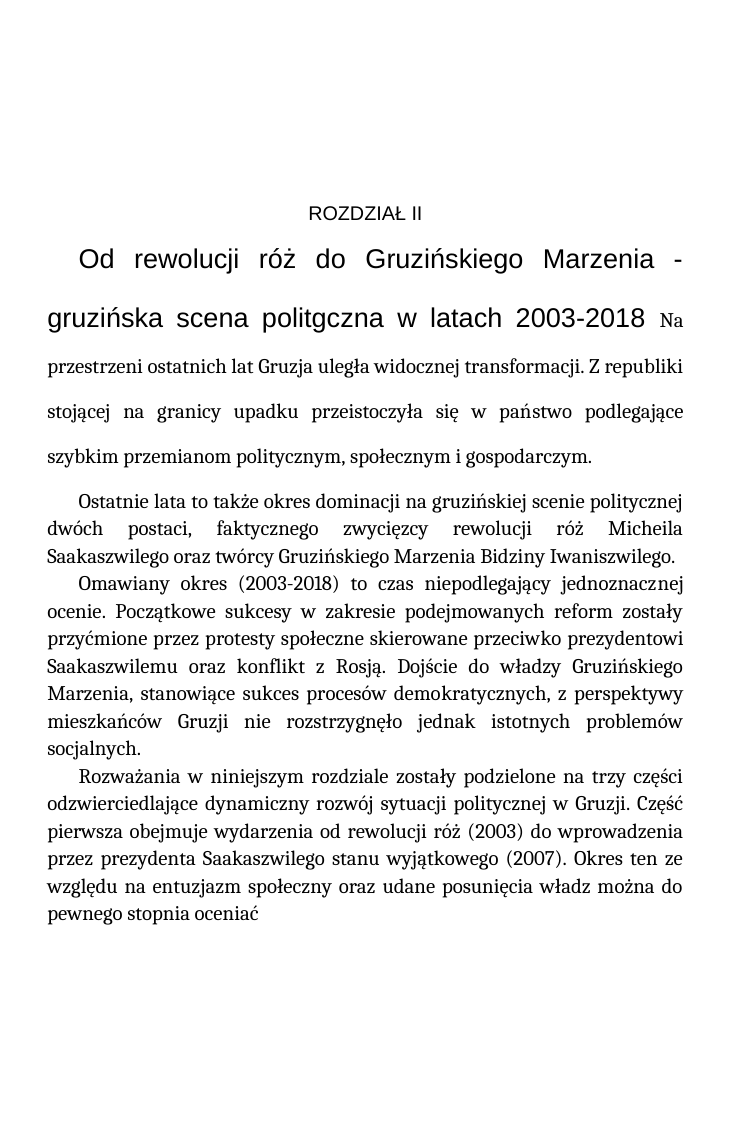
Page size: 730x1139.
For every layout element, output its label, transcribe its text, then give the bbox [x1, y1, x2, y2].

text Ostatnie lata to także okres dominacji na gruzińskiej scenie politycznej dwóch postaci, faktycznego zwycięzcy rewolucji róż Micheila Saakaszwilego oraz twórcy Gruzińskiego Marzenia Bidziny Iwaniszwilego. [47, 489, 683, 568]
text Rozważania w niniejszym rozdziale zostały podzielone na trzy części odzwierciedlające dynamiczny rozwój sytuacji politycznej w Gruzji. Część pierwsza obejmuje wydarzenia od rewolucji róż (2003) do wprowadzenia przez prezydenta Saakaszwilego stanu wyjątkowego (2007). Okres ten ze względu na entuzjazm społeczny oraz udane posunięcia władz można do pewnego stopnia oceniać [47, 764, 683, 926]
text ROZDZIAŁ II [47, 202, 683, 225]
text Omawiany okres (2003-2018) to czas niepodlegający jednoznacz­nej ocenie. Początkowe sukcesy w zakresie podejmowanych reform zostały przyćmione przez protesty społeczne skierowane przeciw­ko prezydentowi Saakaszwilemu oraz konflikt z Rosją. Dojście do władzy Gruzińskiego Marzenia, stanowiące sukces procesów demo­kratycznych, z perspektywy mieszkańców Gruzji nie rozstrzygnęło jednak istotnych problemów socjalnych. [47, 572, 683, 761]
text Od rewolucji róż do Gruzińskiego Marzenia - gruzińska scena politgczna w latach 2003-2018 Na przestrzeni ostatnich lat Gruzja uległa widocznej transformacji. Z republiki stojącej na granicy upadku przeistoczyła się w pań­stwo podlegające szybkim przemianom politycznym, społecznym i gospodarczym. [47, 243, 683, 468]
